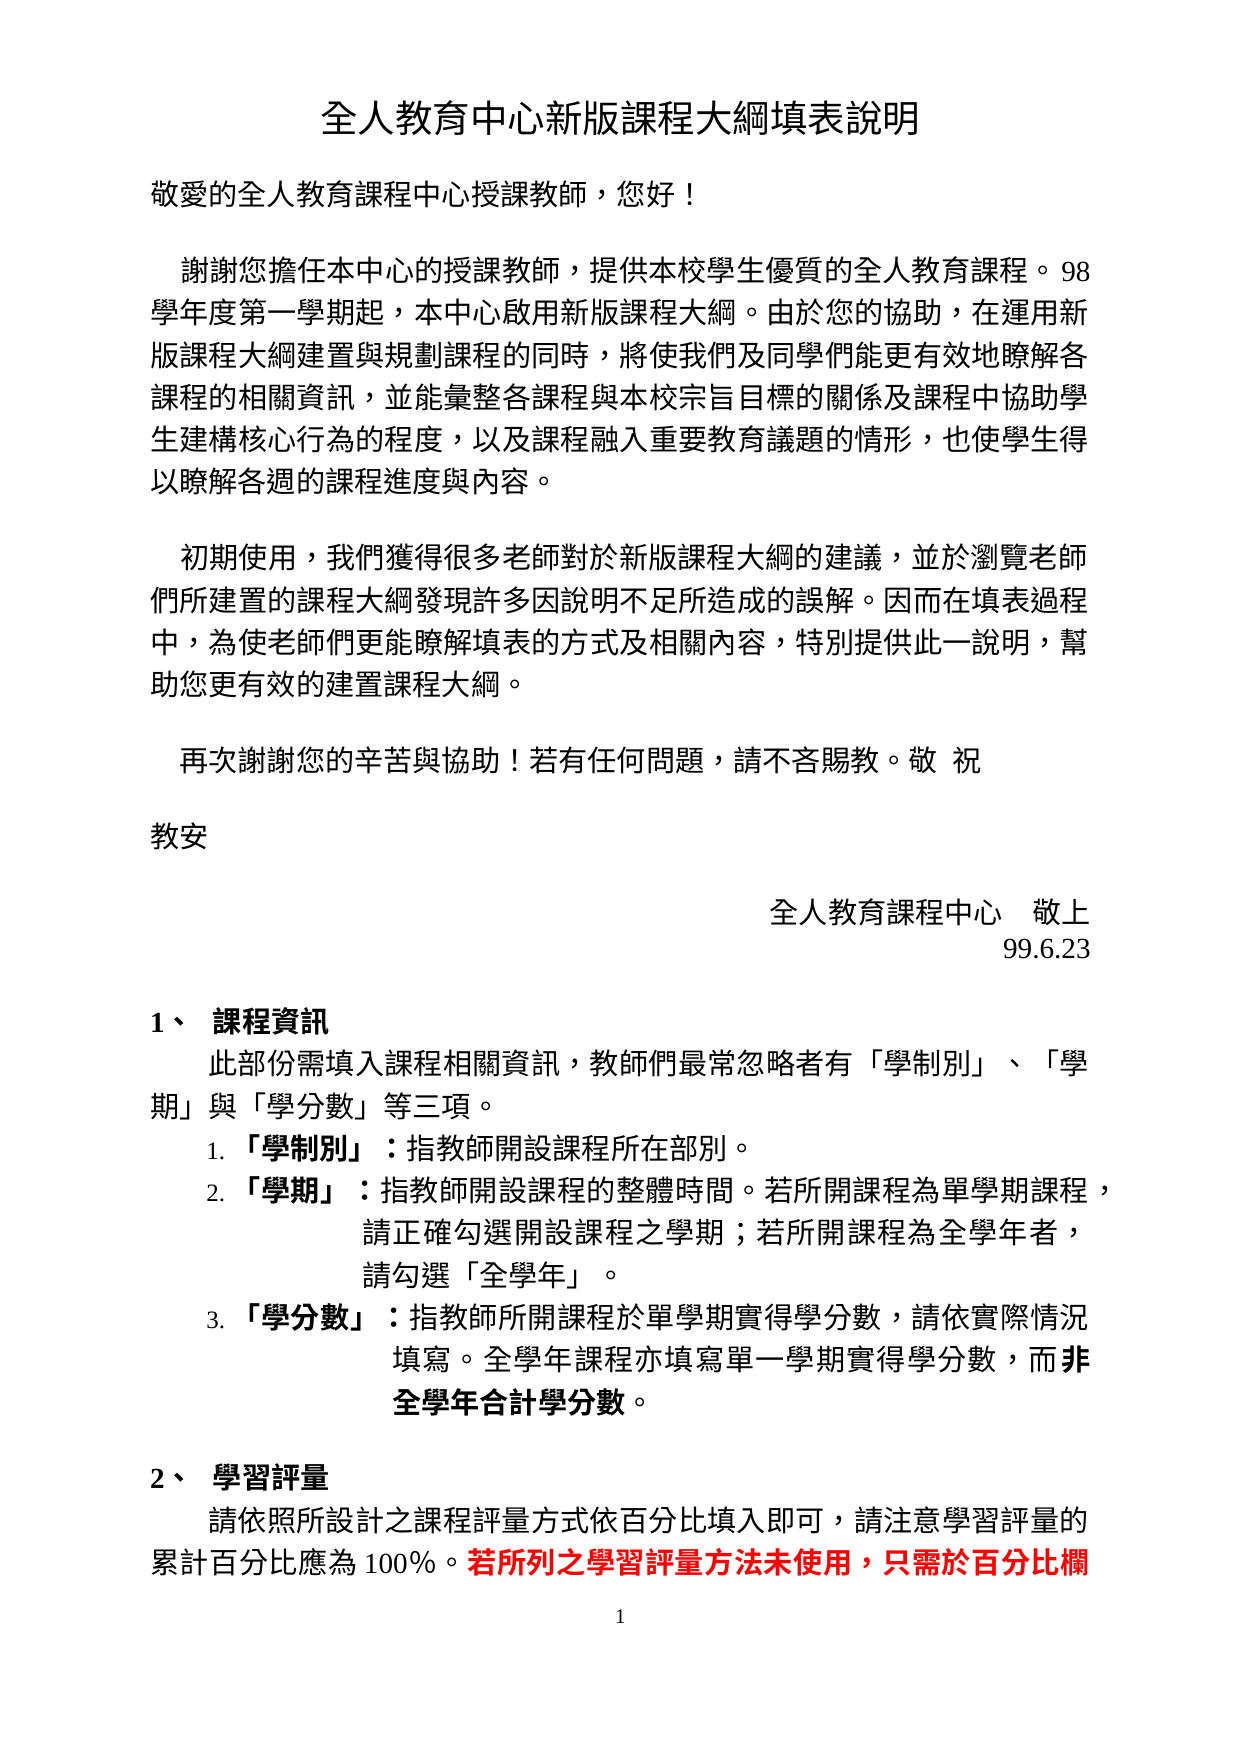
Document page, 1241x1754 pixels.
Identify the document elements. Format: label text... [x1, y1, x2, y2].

text 再次謝謝您的辛苦與協助！若有任何問題，請不吝賜教。敬 祝 [150, 737, 1090, 780]
text 全人教育課程中心 敬上 [150, 889, 1090, 931]
list 學習評量 [150, 1455, 1090, 1497]
list 「學期」：指教師開設課程的整體時間。若所開課程為單學期課程，請正確勾選開設課程之學期；若所開課程為全學年者，請勾選「全學年」。 [206, 1168, 1090, 1294]
text 謝謝您擔任本中心的授課教師，提供本校學生優質的全人教育課程。98學年度第一學期起，本中心啟用新版課程大綱。由於您的協助，在運用新版課程大綱建置與規劃課程的同時，將使我們及同學們能更有效地瞭解各課程的相關資訊，並能彙整各課程與本校宗旨目標的關係及課程中協助學生建構核心行為的程度，以及課程融入重要教育議題的情形，也使學生得以瞭解各週的課程進度與內容。 [150, 247, 1090, 501]
text 全人教育中心新版課程大綱填表說明 [150, 89, 1090, 143]
text 請依照所設計之課程評量方式依百分比填入即可，請注意學習評量的累計百分比應為100％。若所列之學習評量方法未使用，只需於百分比欄 [150, 1497, 1090, 1582]
list 「學制別」：指教師開設課程所在部別。 [206, 1125, 1090, 1168]
text 教安 [150, 813, 1090, 856]
list 課程資訊 [150, 998, 1090, 1041]
list 「學分數」：指教師所開課程於單學期實得學分數，請依實際情況填寫。全學年課程亦填寫單一學期實得學分數，而非全學年合計學分數。 [206, 1294, 1090, 1421]
text 初期使用，我們獲得很多老師對於新版課程大綱的建議，並於瀏覽老師們所建置的課程大綱發現許多因說明不足所造成的誤解。因而在填表過程中，為使老師們更能瞭解填表的方式及相關內容，特別提供此一說明，幫助您更有效的建置課程大綱。 [150, 535, 1090, 704]
text 此部份需填入課程相關資訊，教師們最常忽略者有「學制別」、「學期」與「學分數」等三項。 [150, 1041, 1090, 1125]
text 敬愛的全人教育課程中心授課教師，您好！ [150, 172, 1090, 214]
text 99.6.23 [150, 931, 1090, 965]
